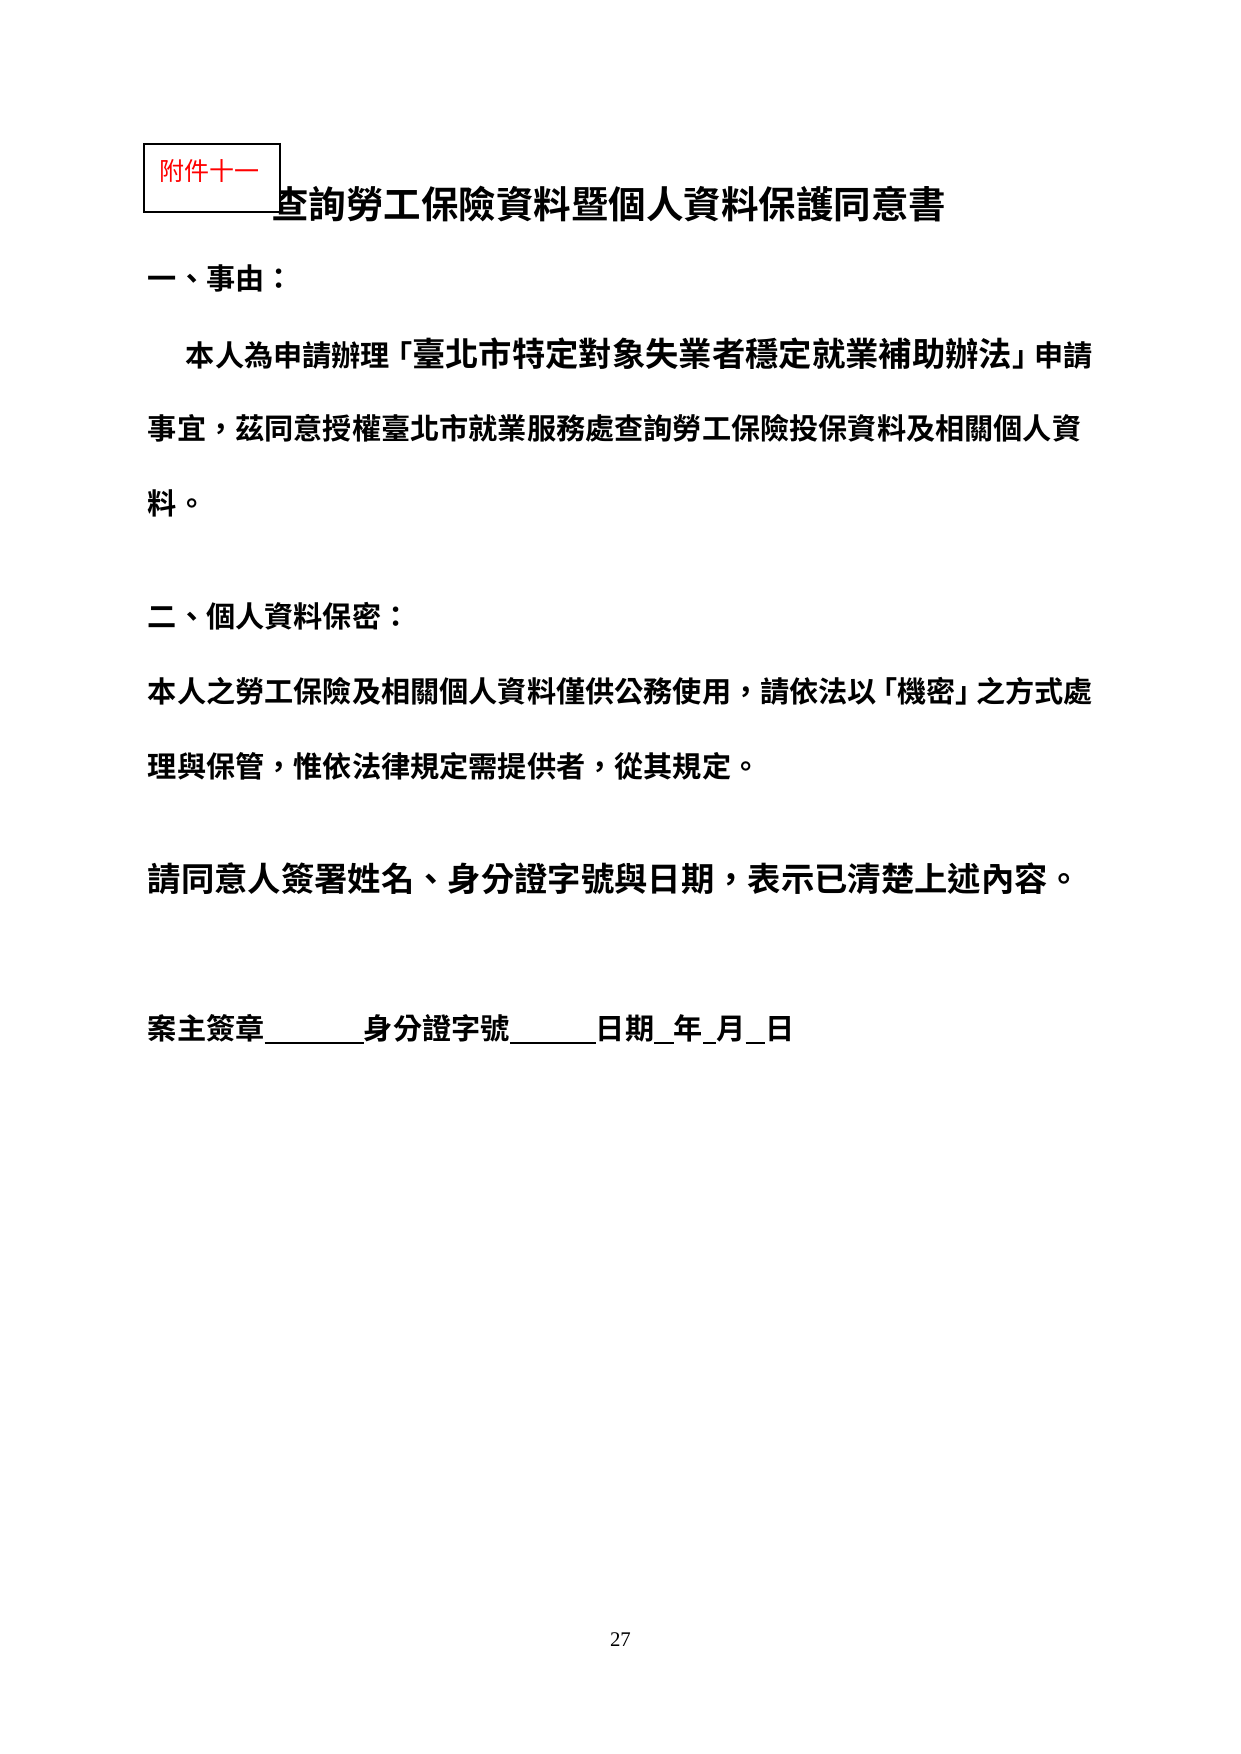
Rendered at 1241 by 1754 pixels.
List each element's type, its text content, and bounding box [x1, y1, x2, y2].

text 本人之勞工保險及相關個人資料僅供公務使用，請依法以「機密」之方式處理與保管，惟依法律規定需提供者，從其規定。 [148, 652, 1092, 802]
text 請同意人簽署姓名、身分證字號與日期，表示已清楚上述內容。 [148, 839, 1092, 914]
text 案主簽章 身分證字號 日期 年 月 日 [148, 989, 1092, 1064]
text 本人為申請辦理「臺北市特定對象失業者穩定就業補助辦法」申請事宜，茲同意授權臺北市就業服務處查詢勞工保險投保資料及相關個人資料。 [148, 314, 1092, 539]
text 二、個人資料保密： [148, 577, 1092, 652]
text 附件十一 [159, 152, 264, 188]
text 一、事由： [148, 239, 1092, 314]
text 查詢勞工保險資料暨個人資料保護同意書 [148, 164, 1092, 239]
text 查詢勞工保險資料暨個人資料保護同意書 [145, 145, 279, 211]
